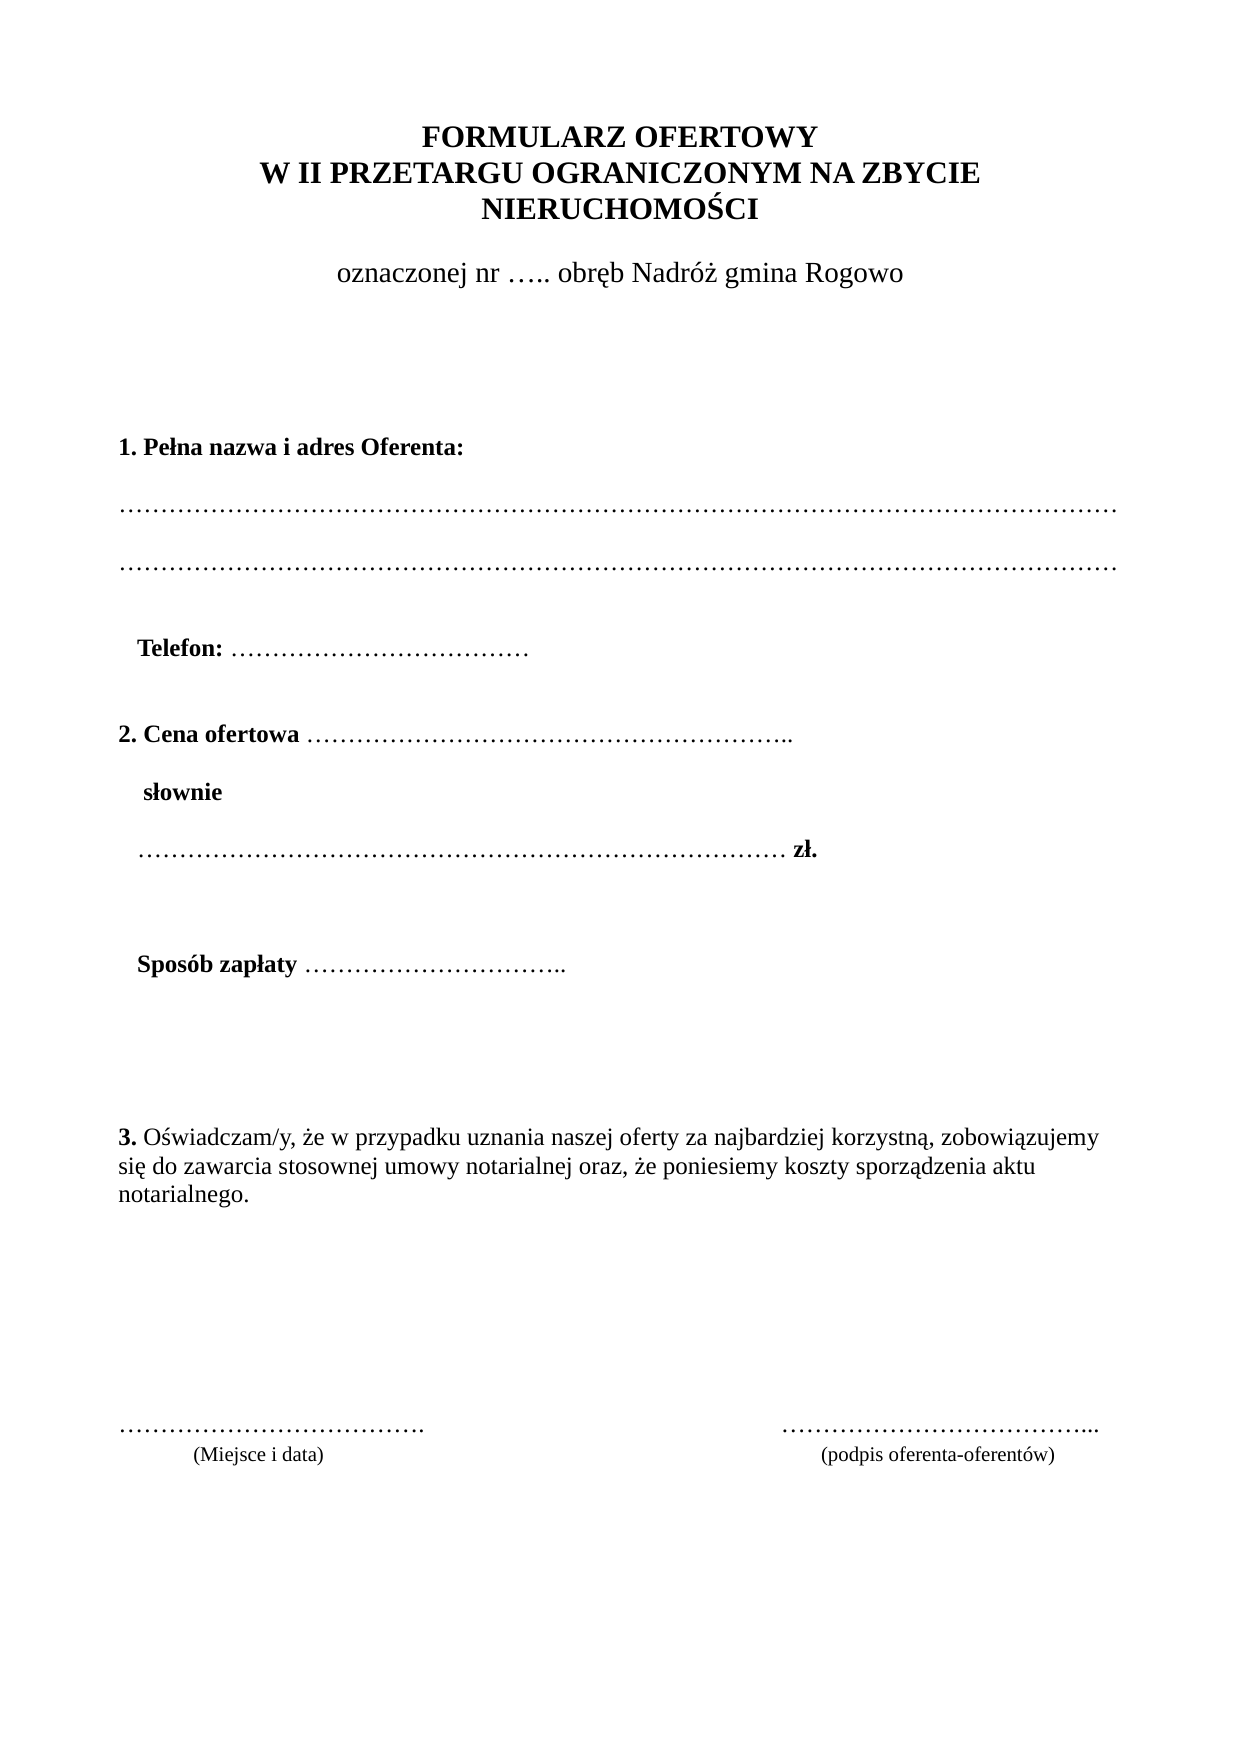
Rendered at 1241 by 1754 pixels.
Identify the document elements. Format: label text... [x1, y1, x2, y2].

text FORMULARZ OFERTOWY W II PRZETARGU OGRANICZONYM NA ZBYCIE NIERUCHOMOŚCI [118, 118, 1122, 226]
text 3. Oświadczam/y, że w przypadku uznania naszej oferty za najbardziej korzystną, zobowiązujemy się do zawarcia stosownej umowy notarialnej oraz, że poniesiemy koszty sporządzenia aktu notarialnego. ………………………………. ………………………………... (Miejsce i data) (podpis oferenta-oferentów) [118, 1007, 1122, 1467]
text oznaczonej nr ….. obręb Nadróż gmina Rogowo [118, 255, 1122, 288]
text 1. Pełna nazwa i adres Oferenta: ………………………………………………………………………………………………………… ………………………………………………………………………………………………………… Telefon: ……………………………… 2. Cena ofertowa ………………………………………………….. słownie …………………………………………………………………… zł. Sposób zapłaty ………………………….. [118, 346, 1122, 1007]
